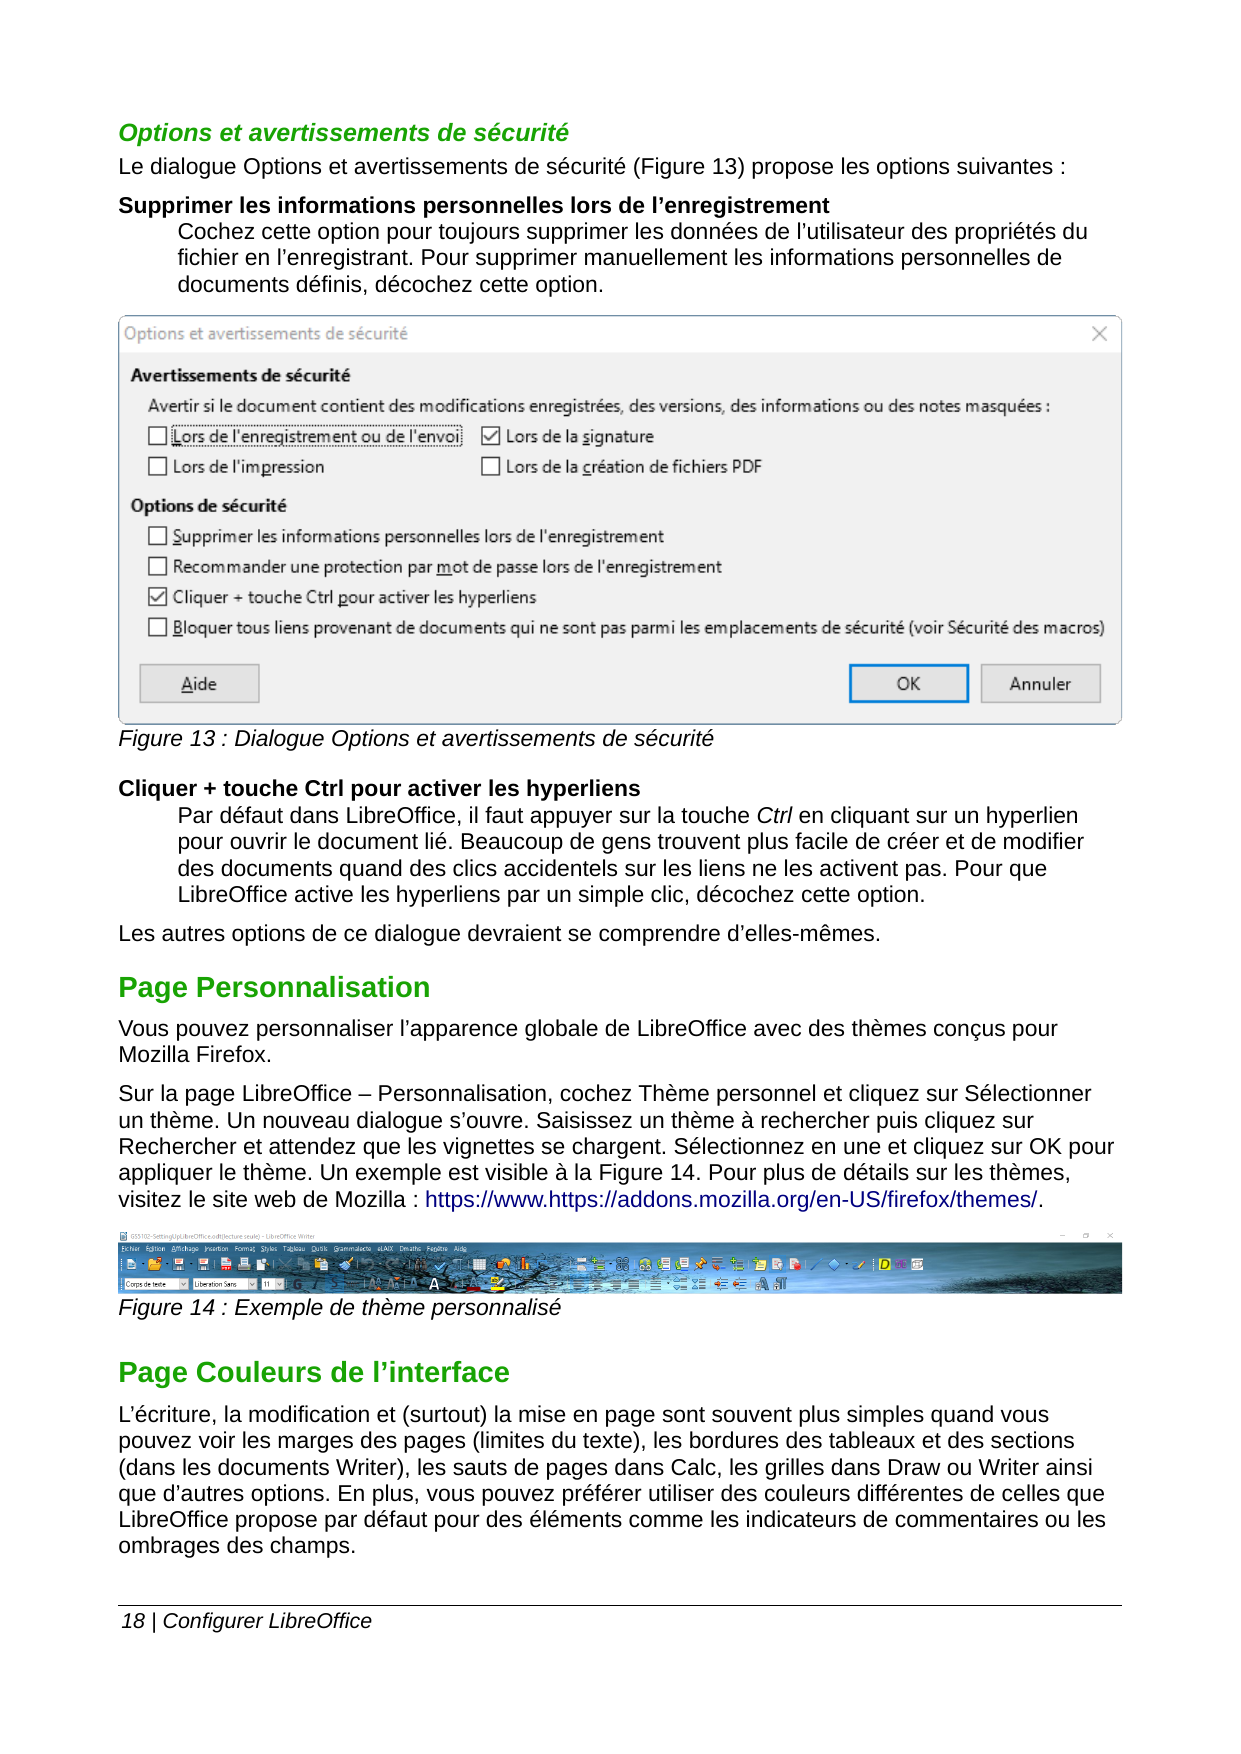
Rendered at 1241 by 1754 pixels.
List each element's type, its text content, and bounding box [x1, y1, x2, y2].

text L’écriture, la modification et (surtout) la mise en page sont souvent plus simples quand vous pouvez voir les marges des pages (limites du texte), les bordures des tableaux et des sections (dans les documents Writer), les sauts de pages dans Calc, les grilles dans Draw ou Writer ainsi que d’autres options. En plus, vous pouvez préférer utiliser des couleurs différentes de celles que LibreOffice propose par défaut pour des éléments comme les indicateurs de commentaires ou les ombrages des champs. [118, 1401, 1122, 1559]
text Par défaut dans LibreOffice, il faut appuyer sur la touche Ctrl en cliquant sur un hyperlien pour ouvrir le document lié. Beaucoup de gens trouvent plus facile de créer et de modifier des documents quand des clics accidentels sur les liens ne les activent pas. Pour que LibreOffice active les hyperliens par un simple clic, décochez cette option. [177, 802, 1122, 907]
text Supprimer les informations personnelles lors de l’enregistrement [118, 192, 1122, 218]
text Le dialogue Options et avertissements de sécurité (Figure 13) propose les options suivantes : [118, 153, 1122, 179]
text Cochez cette option pour toujours supprimer les données de l’utilisateur des propriétés du fichier en l’enregistrant. Pour supprimer manuellement les informations personnelles de documents définis, décochez cette option. [177, 218, 1122, 297]
picture [118, 1230, 1123, 1294]
subtitle Page Personnalisation [118, 970, 1122, 1003]
text Les autres options de ce dialogue devraient se comprendre d’elles-mêmes. [118, 920, 1122, 946]
text Figure 14 : Exemple de thème personnalisé [118, 1294, 1122, 1320]
text Figure 13 : Dialogue Options et avertissements de sécurité [118, 725, 1122, 751]
subtitle Page Couleurs de l’interface [118, 1355, 1122, 1389]
subtitle Options et avertissements de sécurité [118, 118, 1122, 147]
text Cliquer + touche Ctrl pour activer les hyperliens [118, 775, 1122, 802]
text Vous pouvez personnaliser l’apparence globale de LibreOffice avec des thèmes conçus pour Mozilla Firefox. [118, 1015, 1122, 1068]
text Sur la page LibreOffice – Personnalisation, cochez Thème personnel et cliquez sur Sélectionner un thème. Un nouveau dialogue s’ouvre. Saisissez un thème à rechercher puis cliquez sur Rechercher et attendez que les vignettes se chargent. Sélectionnez en une et cliquez sur OK pour appliquer le thème. Un exemple est visible à la Figure 14. Pour plus de détails sur les thèmes, visitez le site web de Mozilla : https://www.https://addons.mozilla.org/en-US/firefox/themes/. [118, 1080, 1122, 1212]
picture [118, 315, 1123, 725]
